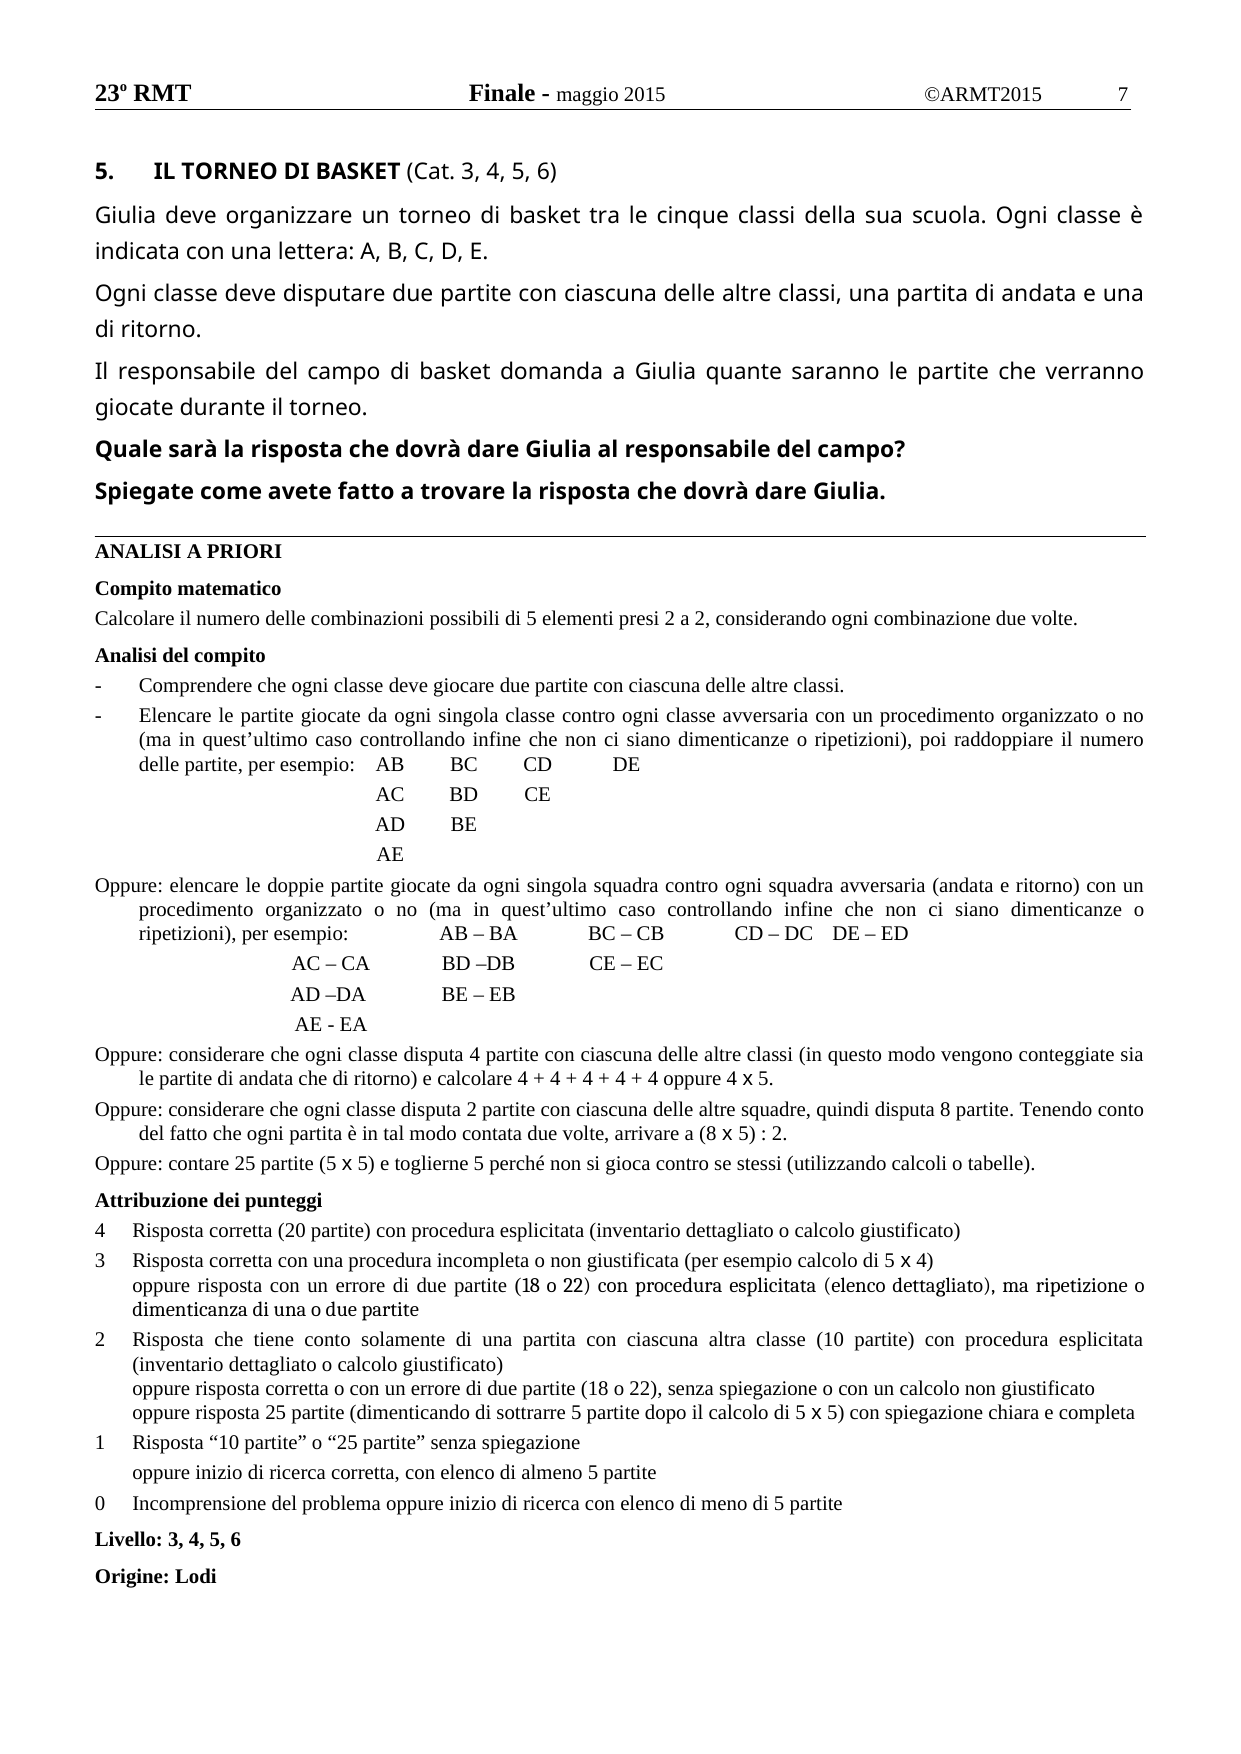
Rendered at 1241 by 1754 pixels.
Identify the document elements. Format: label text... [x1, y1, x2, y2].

text AE - EA [94, 1012, 1146, 1036]
text Compito matematico [94, 576, 1146, 600]
text Giulia deve organizzare un torneo di basket tra le cinque classi della sua scuola. Ogni classe è indicata con una lettera: A, B, C, D, E. [94, 199, 1146, 266]
text - Comprendere che ogni classe deve giocare due partite con ciascuna delle altre classi. [94, 673, 1146, 697]
text oppure risposta con un errore di due partite (18 o 22) con procedura esplicitata (elenco dettagliato), ma ripetizione o dimenticanza di una o due partite [94, 1272, 1146, 1321]
text Il responsabile del campo di basket domanda a Giulia quante saranno le partite che verranno giocate durante il torneo. [94, 355, 1146, 422]
text 4 Risposta corretta (20 partite) con procedura esplicitata (inventario dettagliato o calcolo giustificato) [94, 1218, 1146, 1242]
text Analisi del compito [94, 643, 1146, 667]
text oppure risposta 25 partite (dimenticando di sottrarre 5 partite dopo il calcolo di 5 x 5) con spiegazione chiara e completa [94, 1399, 1146, 1424]
text AD BE [94, 812, 1146, 836]
text AC BD CE [94, 782, 1146, 806]
text oppure inizio di ricerca corretta, con elenco di almeno 5 partite [94, 1460, 1146, 1484]
text Ogni classe deve disputare due partite con ciascuna delle altre classi, una partita di andata e una di ritorno. [94, 277, 1146, 344]
text Calcolare il numero delle combinazioni possibili di 5 elementi presi 2 a 2, considerando ogni combinazione due volte. [94, 606, 1146, 630]
text Oppure: considerare che ogni classe disputa 4 partite con ciascuna delle altre classi (in questo modo vengono conteggiate sia le partite di andata che di ritorno) e calcolare 4 + 4 + 4 + 4 + 4 oppure 4 x 5. [94, 1042, 1146, 1090]
text Livello: 3, 4, 5, 6 [94, 1527, 1146, 1551]
text Oppure: contare 25 partite (5 x 5) e toglierne 5 perché non si gioca contro se stessi (utilizzando calcoli o tabelle). [94, 1151, 1146, 1175]
text AD –DA BE – EB [94, 981, 1146, 1006]
text 5. IL TORNEO DI BASKET (Cat. 3, 4, 5, 6) [94, 155, 1146, 186]
text - Elencare le partite giocate da ogni singola classe contro ogni classe avversaria con un procedimento organizzato o no (ma in quest’ultimo caso controllando infine che non ci siano dimenticanze o ripetizioni), poi raddoppiare il numero delle partite, per esempio: AB BC CD DE [94, 703, 1146, 776]
text 0 Incomprensione del problema oppure inizio di ricerca con elenco di meno di 5 partite [94, 1491, 1146, 1515]
text AnalIsI a priori [94, 537, 1146, 563]
text oppure risposta corretta o con un errore di due partite (18 o 22), senza spiegazione o con un calcolo non giustificato [94, 1376, 1146, 1399]
text 2 Risposta che tiene conto solamente di una partita con ciascuna altra classe (10 partite) con procedura esplicitata (inventario dettagliato o calcolo giustificato) [94, 1327, 1146, 1376]
text Spiegate come avete fatto a trovare la risposta che dovrà dare Giulia. [94, 475, 1146, 506]
text Attribuzione dei punteggi [94, 1188, 1146, 1212]
text Origine: Lodi [94, 1564, 1146, 1588]
text 3 Risposta corretta con una procedura incompleta o non giustificata (per esempio calcolo di 5 x 4) [94, 1248, 1146, 1272]
text Oppure: elencare le doppie partite giocate da ogni singola squadra contro ogni squadra avversaria (andata e ritorno) con un procedimento organizzato o no (ma in quest’ultimo caso controllando infine che non ci siano dimenticanze o ripetizioni), per esempio: AB – BA BC – CB CD – DC DE – ED [94, 873, 1146, 945]
text 1 Risposta “10 partite” o “25 partite” senza spiegazione [94, 1430, 1146, 1454]
text Quale sarà la risposta che dovrà dare Giulia al responsabile del campo? [94, 433, 1146, 464]
text AE [94, 842, 1146, 866]
text AC – CA BD –DB CE – EC [94, 951, 1146, 975]
text Oppure: considerare che ogni classe disputa 2 partite con ciascuna delle altre squadre, quindi disputa 8 partite. Tenendo conto del fatto che ogni partita è in tal modo contata due volte, arrivare a (8 x 5) : 2. [94, 1097, 1146, 1145]
